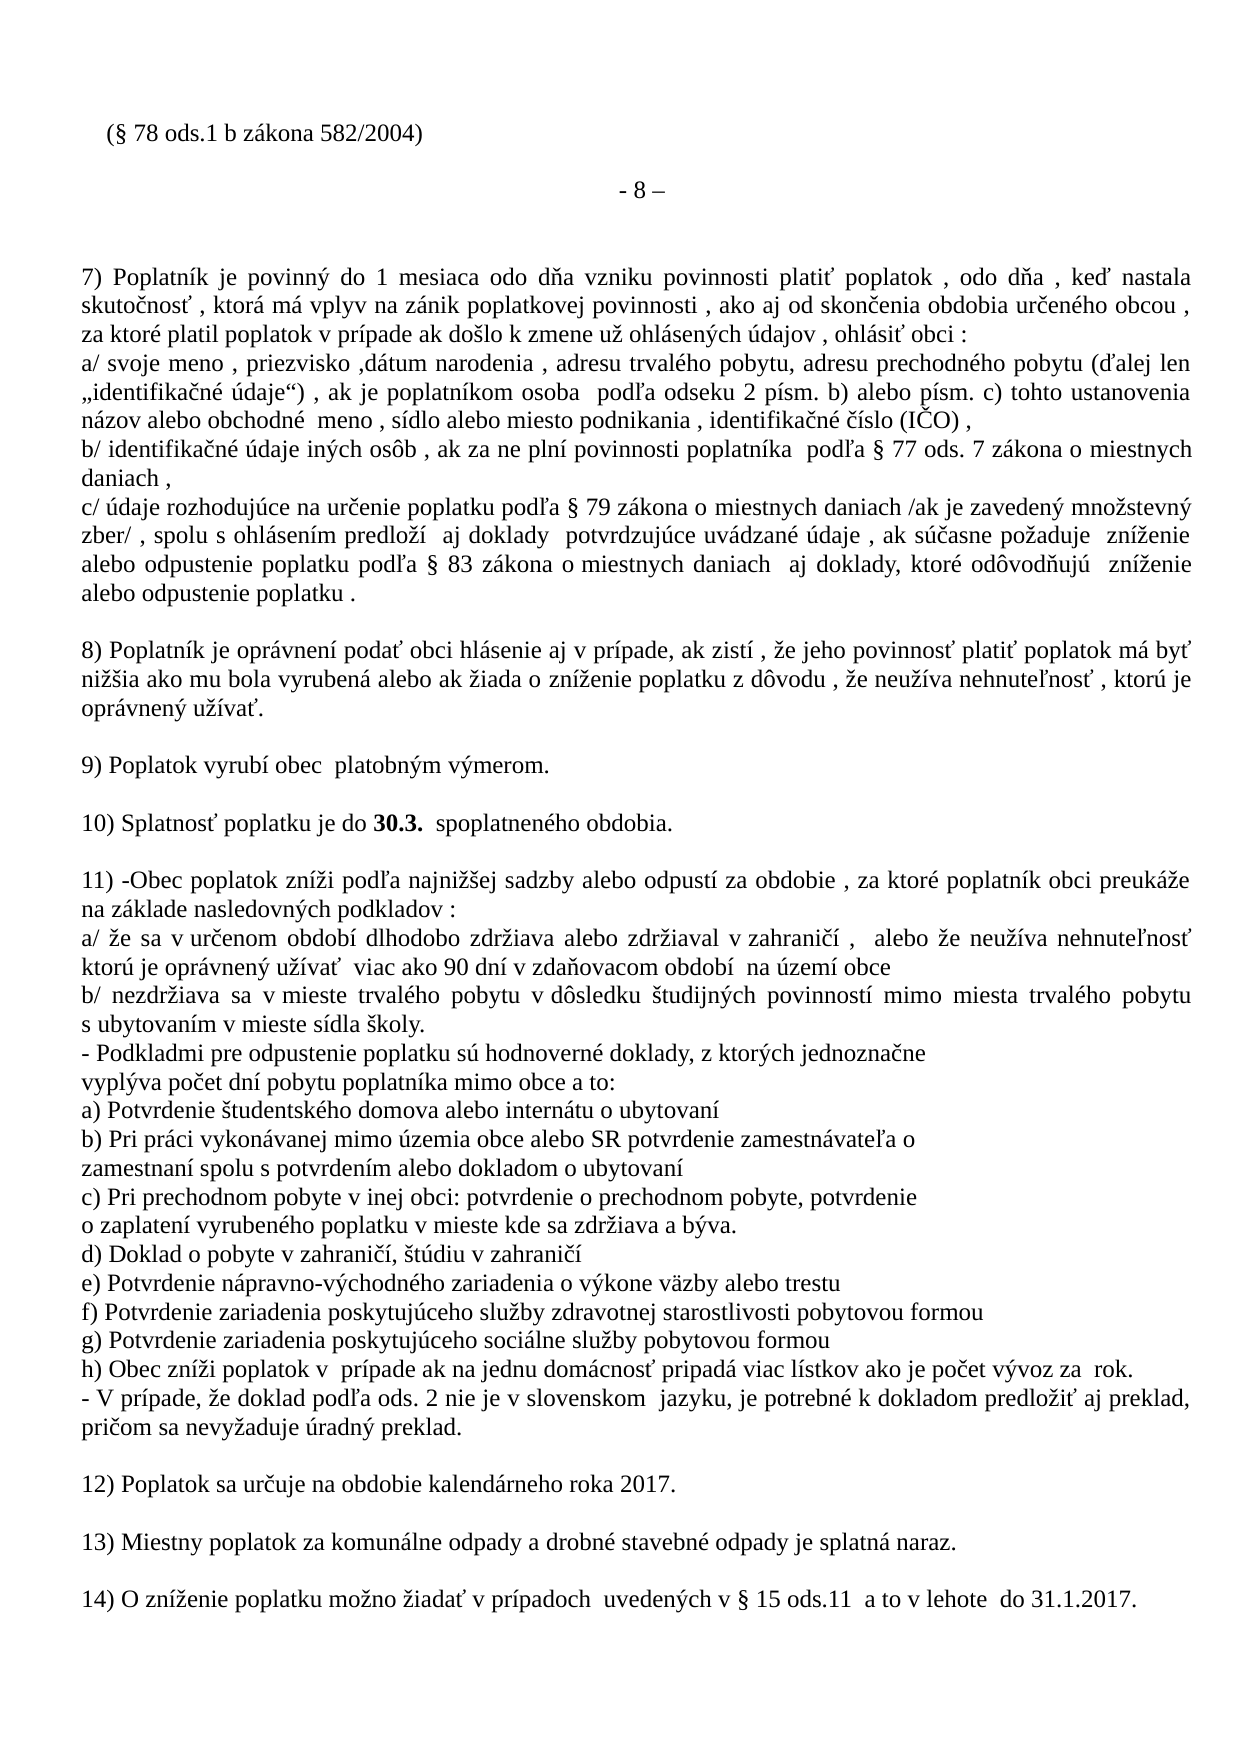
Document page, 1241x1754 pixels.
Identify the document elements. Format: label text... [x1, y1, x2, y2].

text a/ že sa v určenom období dlhodobo zdržiava alebo zdržiaval v zahraničí , alebo že neužíva nehnuteľnosť ktorú je oprávnený užívať viac ako 90 dní v zdaňovacom období na území obce [81, 923, 1192, 981]
text 7) Poplatník je povinný do 1 mesiaca odo dňa vzniku povinnosti platiť poplatok , odo dňa , keď nastala skutočnosť , ktorá má vplyv na zánik poplatkovej povinnosti , ako aj od skončenia obdobia určeného obcou , za ktoré platil poplatok v prípade ak došlo k zmene už ohlásených údajov , ohlásiť obci : [81, 262, 1192, 348]
text c/ údaje rozhodujúce na určenie poplatku podľa § 79 zákona o miestnych daniach /ak je zavedený množstevný zber/ , spolu s ohlásením predloží aj doklady potvrdzujúce uvádzané údaje , ak súčasne požaduje zníženie alebo odpustenie poplatku podľa § 83 zákona o miestnych daniach aj doklady, ktoré odôvodňujú zníženie alebo odpustenie poplatku . [81, 492, 1192, 607]
text 14) O zníženie poplatku možno žiadať v prípadoch uvedených v § 15 ods.11 a to v lehote do 31.1.2017. [81, 1584, 1192, 1613]
text - Podkladmi pre odpustenie poplatku sú hodnoverné doklady, z ktorých jednoznačne [81, 1038, 1192, 1067]
text a) Potvrdenie študentského domova alebo internátu o ubytovaní [81, 1096, 1192, 1124]
text d) Doklad o pobyte v zahraničí, štúdiu v zahraničí [81, 1239, 1192, 1268]
text 10) Splatnosť poplatku je do 30.3. spoplatneného obdobia. [81, 808, 1192, 837]
text - V prípade, že doklad podľa ods. 2 nie je v slovenskom jazyku, je potrebné k dokladom predložiť aj preklad, pričom sa nevyžaduje úradný preklad. [81, 1383, 1192, 1441]
text 8) Poplatník je oprávnení podať obci hlásenie aj v prípade, ak zistí , že jeho povinnosť platiť poplatok má byť nižšia ako mu bola vyrubená alebo ak žiada o zníženie poplatku z dôvodu , že neužíva nehnuteľnosť , ktorú je oprávnený užívať. [81, 636, 1192, 722]
text o zaplatení vyrubeného poplatku v mieste kde sa zdržiava a býva. [81, 1211, 1192, 1239]
text f) Potvrdenie zariadenia poskytujúceho služby zdravotnej starostlivosti pobytovou formou [81, 1297, 1192, 1326]
text zamestnaní spolu s potvrdením alebo dokladom o ubytovaní [81, 1153, 1192, 1182]
text - 8 – [81, 176, 1192, 204]
text g) Potvrdenie zariadenia poskytujúceho sociálne služby pobytovou formou [81, 1326, 1192, 1354]
text vyplýva počet dní pobytu poplatníka mimo obce a to: [81, 1067, 1192, 1096]
text a/ svoje meno , priezvisko ,dátum narodenia , adresu trvalého pobytu, adresu prechodného pobytu (ďalej len „identifikačné údaje“) , ak je poplatníkom osoba podľa odseku 2 písm. b) alebo písm. c) tohto ustanovenia názov alebo obchodné meno , sídlo alebo miesto podnikania , identifikačné číslo (IČO) , [81, 348, 1192, 434]
text h) Obec zníži poplatok v prípade ak na jednu domácnosť pripadá viac lístkov ako je počet vývoz za rok. [81, 1354, 1192, 1383]
text c) Pri prechodnom pobyte v inej obci: potvrdenie o prechodnom pobyte, potvrdenie [81, 1182, 1192, 1211]
text 9) Poplatok vyrubí obec platobným výmerom. [81, 751, 1192, 779]
text b/ nezdržiava sa v mieste trvalého pobytu v dôsledku študijných povinností mimo miesta trvalého pobytu s ubytovaním v mieste sídla školy. [81, 981, 1192, 1038]
text 12) Poplatok sa určuje na obdobie kalendárneho roka 2017. [81, 1469, 1192, 1498]
text 13) Miestny poplatok za komunálne odpady a drobné stavebné odpady je splatná naraz. [81, 1527, 1192, 1556]
text b) Pri práci vykonávanej mimo územia obce alebo SR potvrdenie zamestnávateľa o [81, 1124, 1192, 1153]
text (§ 78 ods.1 b zákona 582/2004) [81, 118, 1192, 147]
text b/ identifikačné údaje iných osôb , ak za ne plní povinnosti poplatníka podľa § 77 ods. 7 zákona o miestnych daniach , [81, 434, 1192, 492]
text e) Potvrdenie nápravno-východného zariadenia o výkone väzby alebo trestu [81, 1268, 1192, 1297]
text 11) -Obec poplatok zníži podľa najnižšej sadzby alebo odpustí za obdobie , za ktoré poplatník obci preukáže na základe nasledovných podkladov : [81, 866, 1192, 923]
